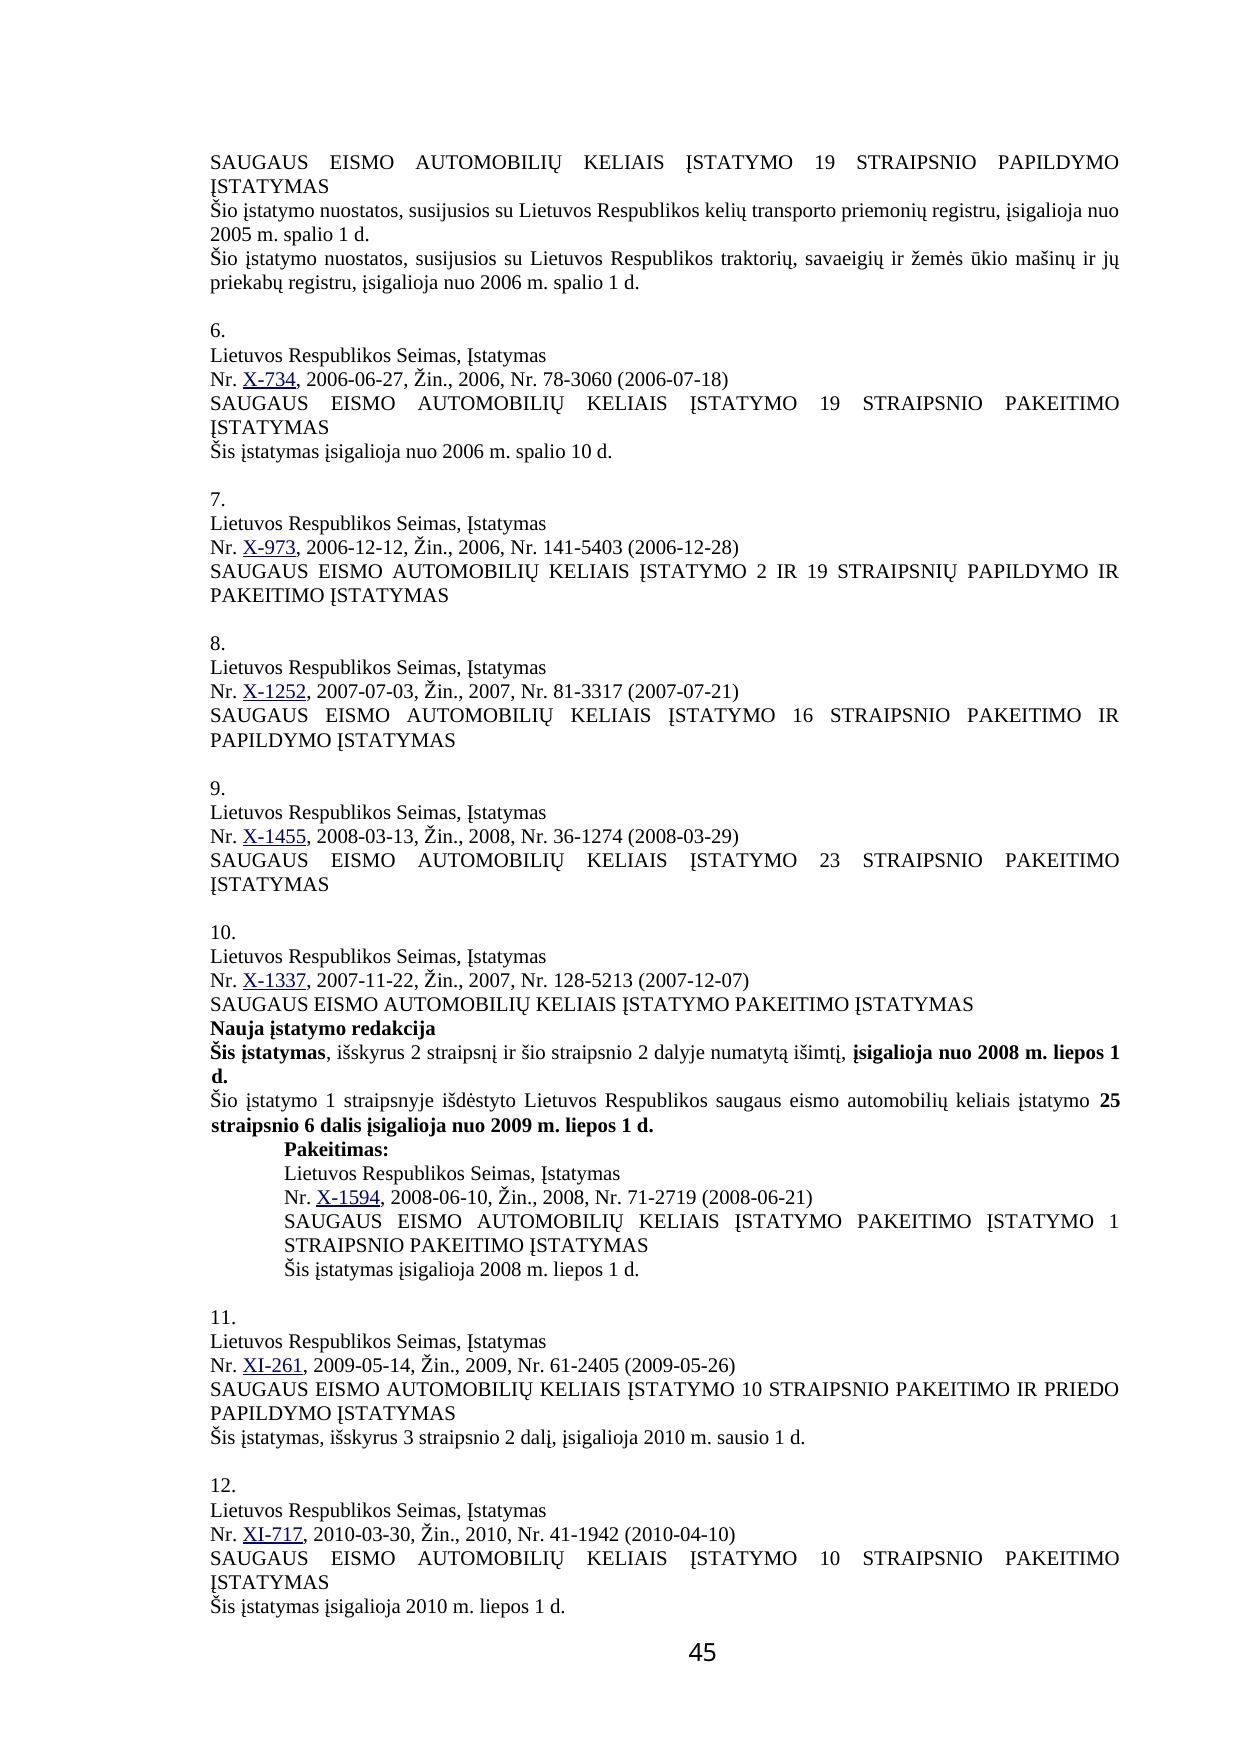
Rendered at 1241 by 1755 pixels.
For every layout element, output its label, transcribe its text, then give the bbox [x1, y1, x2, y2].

text Lietuvos Respublikos Seimas, Įstatymas [210, 1497, 1120, 1522]
text 6. [210, 318, 1120, 342]
text 7. [210, 487, 1120, 511]
text 8. [210, 631, 1120, 655]
text Šis įstatymas įsigalioja nuo 2006 m. spalio 10 d. [210, 439, 1120, 463]
text Lietuvos Respublikos Seimas, Įstatymas [210, 1329, 1120, 1353]
text Lietuvos Respublikos Seimas, Įstatymas [210, 655, 1120, 679]
text SAUGAUS EISMO AUTOMOBILIŲ KELIAIS ĮSTATYMO 19 STRAIPSNIO PAKEITIMO ĮSTATYMAS [210, 391, 1120, 439]
text Šis įstatymas įsigalioja 2010 m. liepos 1 d. [210, 1594, 1120, 1618]
text Lietuvos Respublikos Seimas, Įstatymas [210, 511, 1120, 535]
text Šis įstatymas, išskyrus 2 straipsnį ir šio straipsnio 2 dalyje numatytą išimtį, įsigalioja nuo 2008 m. liepos 1 d. [210, 1040, 1120, 1088]
text Nr. X-973, 2006-12-12, Žin., 2006, Nr. 141-5403 (2006-12-28) [210, 535, 1120, 559]
text SAUGAUS EISMO AUTOMOBILIŲ KELIAIS ĮSTATYMO 10 STRAIPSNIO PAKEITIMO IR PRIEDO PAPILDYMO ĮSTATYMAS [210, 1377, 1120, 1425]
text 11. [210, 1305, 1120, 1329]
text SAUGAUS EISMO AUTOMOBILIŲ KELIAIS ĮSTATYMO 19 STRAIPSNIO PAPILDYMO ĮSTATYMAS [210, 150, 1120, 198]
text Šis įstatymas įsigalioja 2008 m. liepos 1 d. [210, 1257, 1120, 1281]
text SAUGAUS EISMO AUTOMOBILIŲ KELIAIS ĮSTATYMO 16 STRAIPSNIO PAKEITIMO IR PAPILDYMO ĮSTATYMAS [210, 703, 1120, 752]
text Lietuvos Respublikos Seimas, Įstatymas [210, 342, 1120, 367]
text Šio įstatymo 1 straipsnyje išdėstyto Lietuvos Respublikos saugaus eismo automobilių keliais įstatymo 25 straipsnio 6 dalis įsigalioja nuo 2009 m. liepos 1 d. [210, 1088, 1120, 1137]
text Nr. X-734, 2006-06-27, Žin., 2006, Nr. 78-3060 (2006-07-18) [210, 367, 1120, 391]
text Nr. X-1252, 2007-07-03, Žin., 2007, Nr. 81-3317 (2007-07-21) [210, 679, 1120, 703]
text Pakeitimas: [210, 1137, 1120, 1161]
text SAUGAUS EISMO AUTOMOBILIŲ KELIAIS ĮSTATYMO 23 STRAIPSNIO PAKEITIMO ĮSTATYMAS [210, 848, 1120, 896]
text SAUGAUS EISMO AUTOMOBILIŲ KELIAIS ĮSTATYMO 10 STRAIPSNIO PAKEITIMO ĮSTATYMAS [210, 1546, 1120, 1594]
text Nr. X-1594, 2008-06-10, Žin., 2008, Nr. 71-2719 (2008-06-21) [210, 1185, 1120, 1209]
text Nr. XI-261, 2009-05-14, Žin., 2009, Nr. 61-2405 (2009-05-26) [210, 1353, 1120, 1377]
text Nauja įstatymo redakcija [210, 1016, 1120, 1040]
text Nr. XI-717, 2010-03-30, Žin., 2010, Nr. 41-1942 (2010-04-10) [210, 1522, 1120, 1546]
text Šis įstatymas, išskyrus 3 straipsnio 2 dalį, įsigalioja 2010 m. sausio 1 d. [210, 1425, 1120, 1449]
text 9. [210, 776, 1120, 800]
text SAUGAUS EISMO AUTOMOBILIŲ KELIAIS ĮSTATYMO 2 IR 19 STRAIPSNIŲ PAPILDYMO IR PAKEITIMO ĮSTATYMAS [210, 559, 1120, 607]
text Lietuvos Respublikos Seimas, Įstatymas [210, 944, 1120, 968]
text SAUGAUS EISMO AUTOMOBILIŲ KELIAIS ĮSTATYMO PAKEITIMO ĮSTATYMAS [210, 992, 1120, 1016]
text Šio įstatymo nuostatos, susijusios su Lietuvos Respublikos kelių transporto priemonių registru, įsigalioja nuo 2005 m. spalio 1 d. [210, 198, 1120, 246]
text Lietuvos Respublikos Seimas, Įstatymas [210, 1161, 1120, 1185]
text 12. [210, 1473, 1120, 1497]
text 10. [210, 920, 1120, 944]
text Nr. X-1337, 2007-11-22, Žin., 2007, Nr. 128-5213 (2007-12-07) [210, 968, 1120, 992]
text Nr. X-1455, 2008-03-13, Žin., 2008, Nr. 36-1274 (2008-03-29) [210, 824, 1120, 848]
text Šio įstatymo nuostatos, susijusios su Lietuvos Respublikos traktorių, savaeigių ir žemės ūkio mašinų ir jų priekabų registru, įsigalioja nuo 2006 m. spalio 1 d. [210, 246, 1120, 294]
text Lietuvos Respublikos Seimas, Įstatymas [210, 800, 1120, 824]
text SAUGAUS EISMO AUTOMOBILIŲ KELIAIS ĮSTATYMO PAKEITIMO ĮSTATYMO 1 STRAIPSNIO PAKEITIMO ĮSTATYMAS [284, 1209, 1120, 1257]
